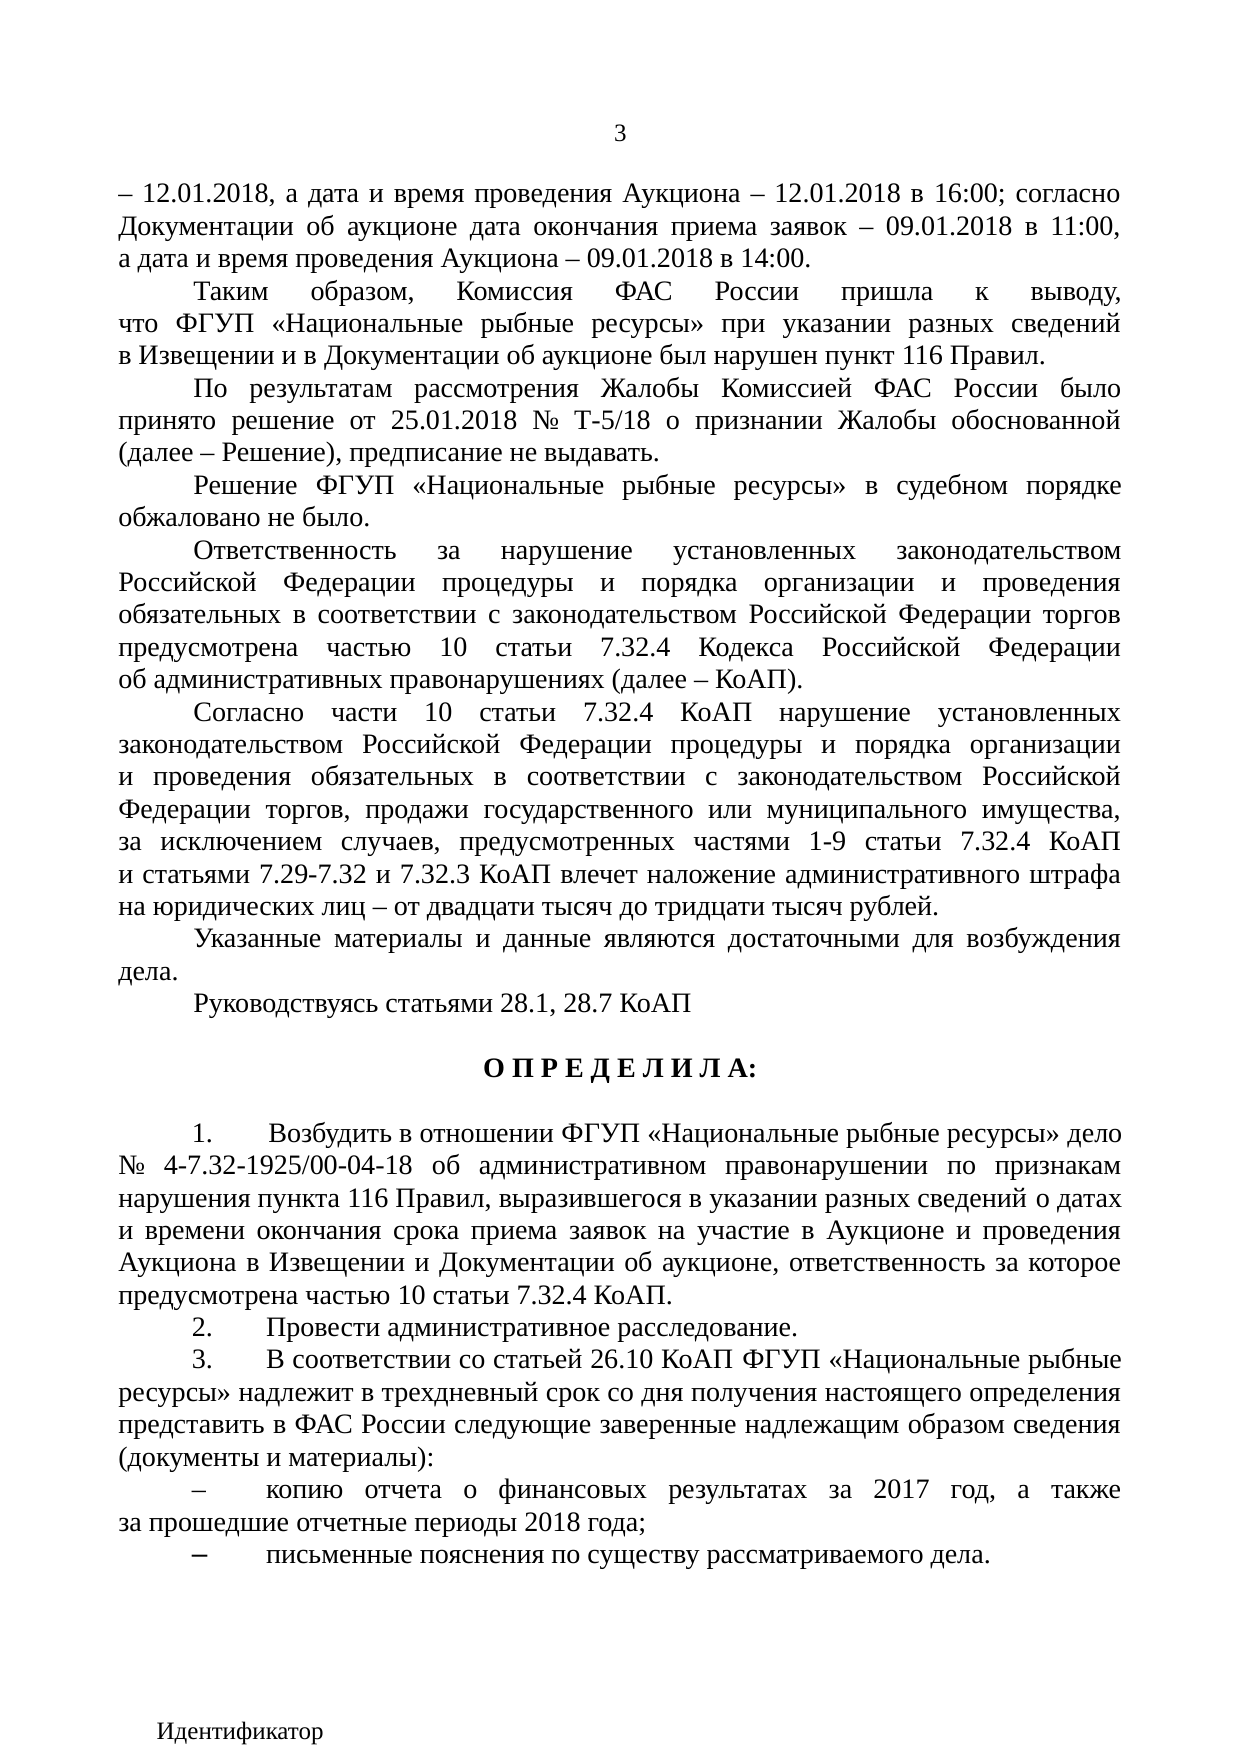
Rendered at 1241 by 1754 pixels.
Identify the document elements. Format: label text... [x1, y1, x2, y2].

text 2. Провести административное расследование. [118, 1310, 1122, 1343]
list Возбудить в отношении ФГУП «Национальные рыбные ресурсы» дело № 4-7.32-1925/00-04-18 об административном правонарушении по признакам нарушения пункта 116 Правил, выразившегося в указании разных сведений о датах и времени окончания срока приема заявок на участие в Аукционе и проведения Аукциона в Извещении и Документации об аукционе, ответственность за которое предусмотрена частью 10 статьи 7.32.4 КоАП. [118, 1116, 1122, 1310]
list письменные пояснения по существу рассматриваемого дела. [118, 1537, 1122, 1569]
text – копию отчета о финансовых результатах за 2017 год, а также за прошедшие отчетные периоды 2018 года; [118, 1472, 1122, 1537]
text Руководствуясь статьями 28.1, 28.7 КоАП [118, 986, 1122, 1019]
text Ответственность за нарушение установленных законодательством Российской Федерации процедуры и порядка организации и проведения обязательных в соответствии с законодательством Российской Федерации торгов предусмотрена частью 10 статьи 7.32.4 Кодекса Российской Федерации об административных правонарушениях (далее – КоАП). [118, 533, 1122, 695]
text О П Р Е Д Е Л И Л А: [118, 1051, 1122, 1083]
text Указанные материалы и данные являются достаточными для возбуждения дела. [118, 921, 1122, 986]
text Согласно части 10 статьи 7.32.4 КоАП нарушение установленных законодательством Российской Федерации процедуры и порядка организации и проведения обязательных в соответствии с законодательством Российской Федерации торгов, продажи государственного или муниципального имущества, за исключением случаев, предусмотренных частями 1-9 статьи 7.32.4 КоАП и статьями 7.29-7.32 и 7.32.3 КоАП влечет наложение административного штрафа на юридических лиц – от двадцати тысяч до тридцати тысяч рублей. [118, 695, 1122, 921]
text Таким образом, Комиссия ФАС России пришла к выводу, что ФГУП «Национальные рыбные ресурсы» при указании разных сведений в Извещении и в Документации об аукционе был нарушен пункт 116 Правил. [118, 273, 1122, 371]
text По результатам рассмотрения Жалобы Комиссией ФАС России было принято решение от 25.01.2018 № Т-5/18 о признании Жалобы обоснованной (далее – Решение), предписание не выдавать. [118, 371, 1122, 468]
text – 12.01.2018, а дата и время проведения Аукциона – 12.01.2018 в 16:00; согласно Документации об аукционе дата окончания приема заявок – 09.01.2018 в 11:00, а дата и время проведения Аукциона – 09.01.2018 в 14:00. [118, 176, 1122, 273]
text Решение ФГУП «Национальные рыбные ресурсы» в судебном порядке обжаловано не было. [118, 468, 1122, 533]
text 3. В соответствии со статьей 26.10 КоАП ФГУП «Национальные рыбные ресурсы» надлежит в трехдневный срок со дня получения настоящего определения представить в ФАС России следующие заверенные надлежащим образом сведения (документы и материалы): [118, 1343, 1122, 1472]
